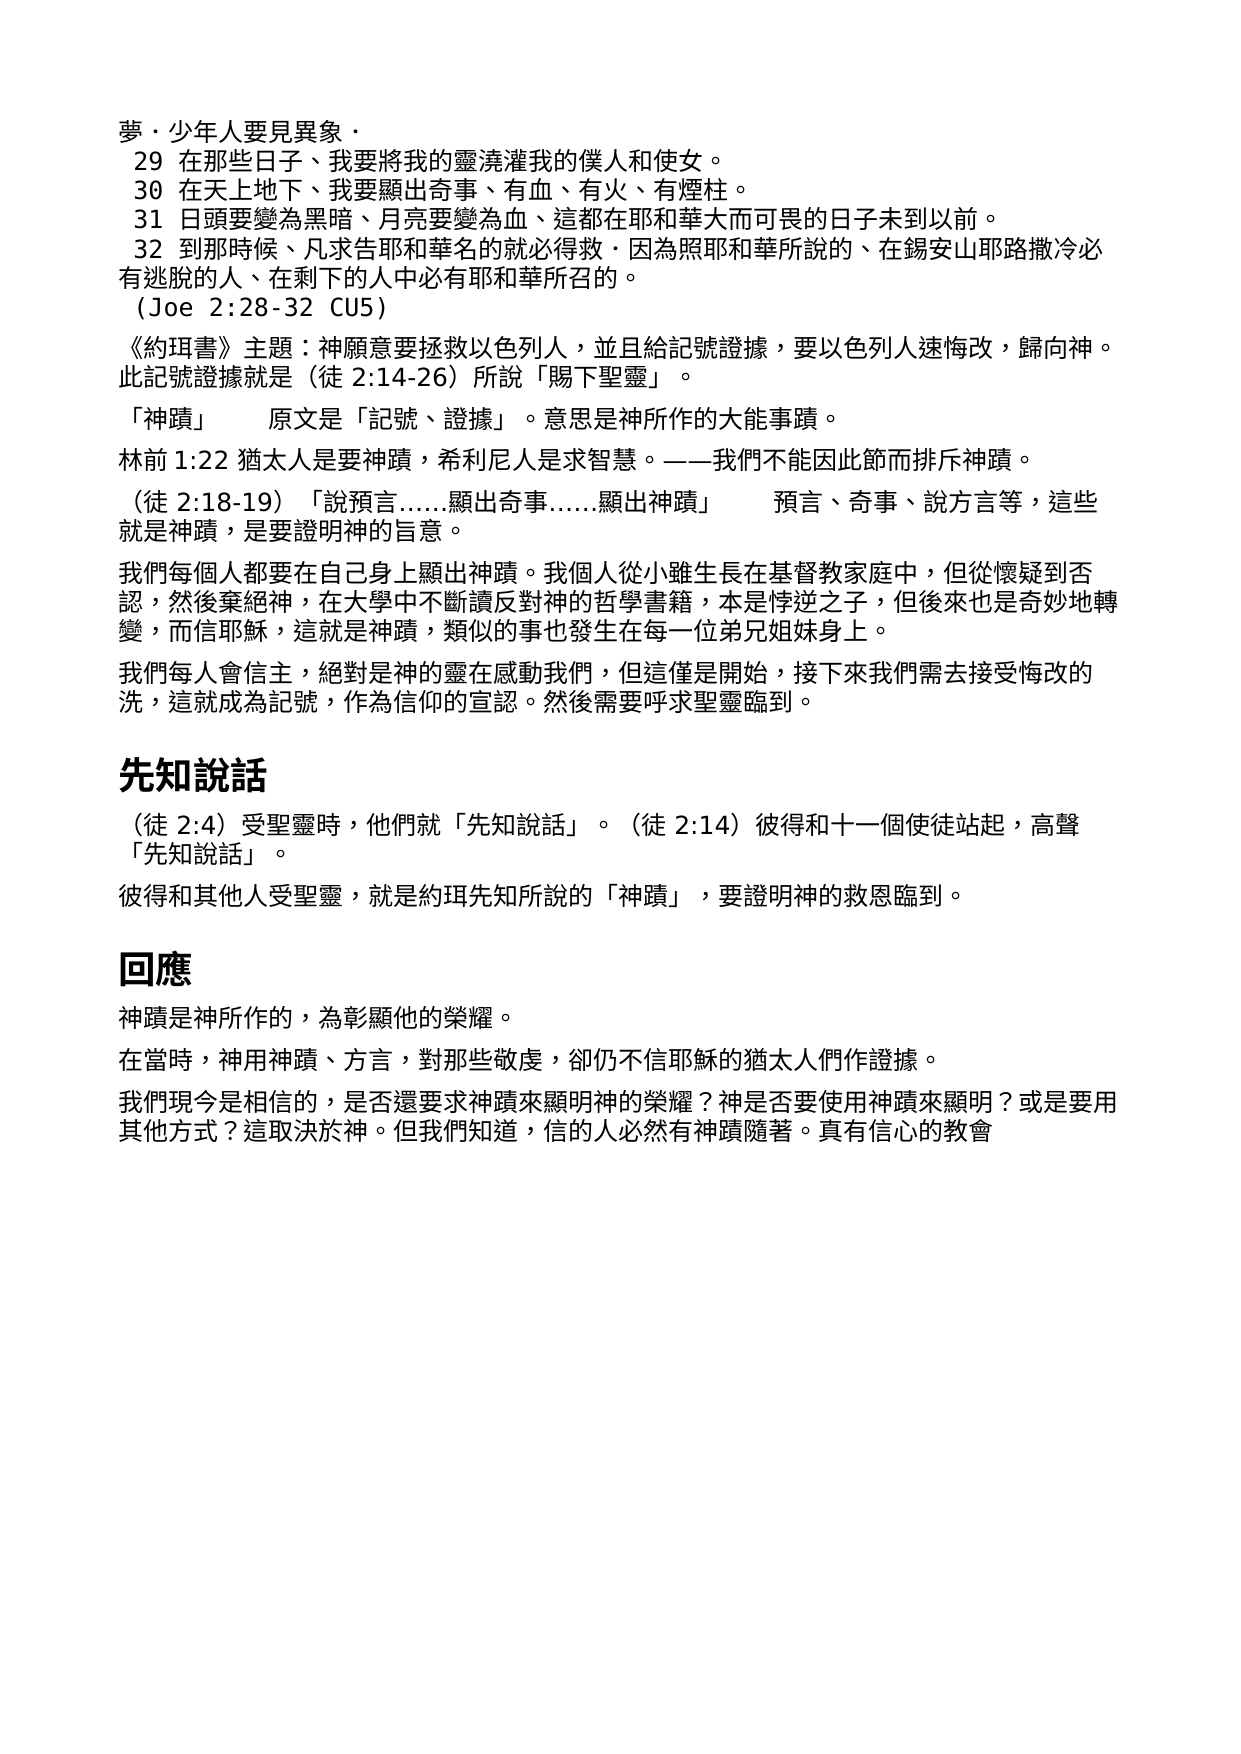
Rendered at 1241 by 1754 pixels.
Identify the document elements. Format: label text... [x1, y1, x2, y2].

text 《約珥書》主題：神願意要拯救以色列人，並且給記號證據，要以色列人速悔改，歸向神。此記號證據就是（徒 2:14-26）所說「賜下聖靈」。 [118, 334, 1122, 392]
text 我們每人會信主，絕對是神的靈在感動我們，但這僅是開始，接下來我們需去接受悔改的洗，這就成為記號，作為信仰的宣認。然後需要呼求聖靈臨到。 [118, 659, 1122, 717]
text 我們現今是相信的，是否還要求神蹟來顯明神的榮耀？神是否要使用神蹟來顯明？或是要用其他方式？這取決於神。但我們知道，信的人必然有神蹟隨著。真有信心的教會 [118, 1088, 1122, 1146]
text 「神蹟」 原文是「記號、證據」。意思是神所作的大能事蹟。 [118, 405, 1122, 434]
text 在當時，神用神蹟、方言，對那些敬虔，卻仍不信耶穌的猶太人們作證據。 [118, 1046, 1122, 1076]
text 神蹟是神所作的，為彰顯他的榮耀。 [118, 1005, 1122, 1034]
text 夢．少年人要見異象． 29 在那些日子、我要將我的靈澆灌我的僕人和使女。 30 在天上地下、我要顯出奇事、有血、有火、有煙柱。 31 日頭要變為黑暗、月亮要變為血、這都在耶和華大而可畏的日子未到以前。 32 到那時候、凡求告耶和華名的就必得救．因為照耶和華所說的、在錫安山耶路撒冷必有逃脫的人、在剩下的人中必有耶和華所召的。 (Joe 2:28-32 CU5) [118, 118, 1122, 322]
text 彼得和其他人受聖靈，就是約珥先知所說的「神蹟」，要證明神的救恩臨到。 [118, 882, 1122, 911]
text 我們每個人都要在自己身上顯出神蹟。我個人從小雖生長在基督教家庭中，但從懷疑到否認，然後棄絕神，在大學中不斷讀反對神的哲學書籍，本是悖逆之子，但後來也是奇妙地轉變，而信耶穌，這就是神蹟，類似的事也發生在每一位弟兄姐妹身上。 [118, 559, 1122, 647]
text 林前1:22 猶太人是要神蹟，希利尼人是求智慧。——我們不能因此節而排斥神蹟。 [118, 447, 1122, 476]
text （徒 2:18-19）「說預言……顯出奇事……顯出神蹟」 預言、奇事、說方言等，這些就是神蹟，是要證明神的旨意。 [118, 488, 1122, 547]
text （徒 2:4）受聖靈時，他們就「先知說話」。（徒 2:14）彼得和十一個使徒站起，高聲「先知說話」。 [118, 811, 1122, 869]
subtitle 先知說話 [118, 755, 1122, 798]
subtitle 回應 [118, 948, 1122, 992]
